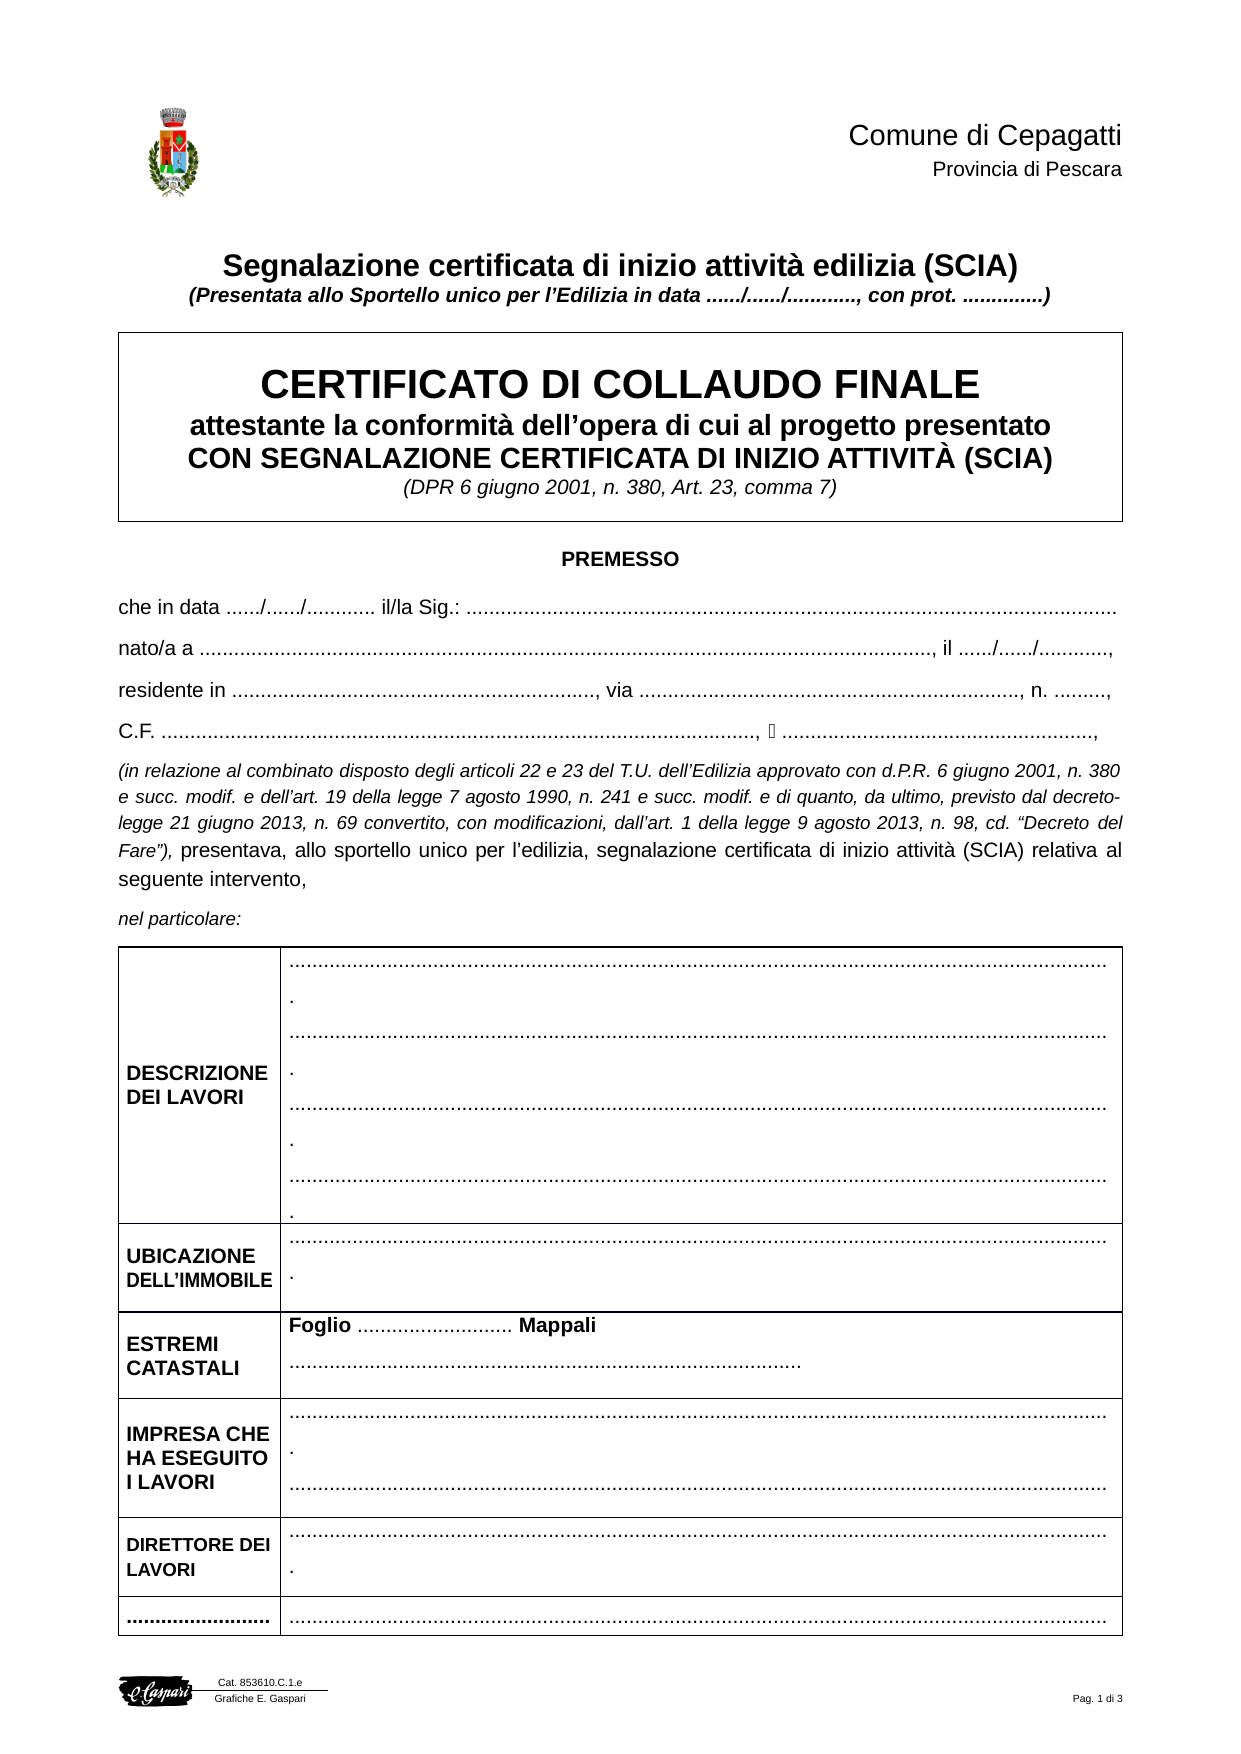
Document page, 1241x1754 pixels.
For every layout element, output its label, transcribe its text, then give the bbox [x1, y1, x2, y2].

table_cell ESTREMI CATASTALI [119, 1313, 280, 1398]
table_cell ............................................................................................................................................... ............................................................................................................................................... [281, 1224, 1122, 1311]
text (Presentata allo Sportello unico per l’Edilizia in data ....../....../............, con prot. ..............) [118, 283, 1122, 307]
table_cell ............................................................................................................................................... ............................................................................................................................................... Cod. Fisc. ..................................................................  ..................................................... [281, 1399, 1122, 1517]
table_cell UBICAZIONE DELL’IMMOBILE [119, 1224, 280, 1311]
table_cell ......................... [119, 1597, 280, 1635]
text nato/a a ..............................................................................................................................., il ....../....../............, [118, 636, 1122, 660]
text Comune di Cepagatti [224, 118, 1122, 152]
text che in data ....../....../............ il/la Sig.: ................................................................................................................. [118, 595, 1122, 619]
table_header ............................................................................................................................................... ............................................................................................................................................... ............................................................................................................................................... ............................................................................................................................................... [281, 948, 1122, 1223]
picture [122, 87, 224, 219]
table_cell ............................................................................................................................................... ............................................................................................................................................... [281, 1597, 1122, 1635]
picture [118, 1675, 193, 1707]
table_cell Foglio ........................... Mappali ......................................................................................... ............................................................................................................................................... [281, 1313, 1122, 1398]
text Provincia di Pescara [224, 157, 1122, 181]
table_cell ............................................................................................................................................... ............................................................................................................................................... [281, 1518, 1122, 1596]
table_cell IMPRESA CHE HA ESEGUITO I LAVORI [119, 1399, 280, 1517]
text nel particolare: [118, 908, 1122, 930]
table_header DESCRIZIONE DEI LAVORI [119, 948, 280, 1223]
subtitle PREMESSO [118, 547, 1122, 571]
title Segnalazione certificata di inizio attività edilizia (SCIA) [118, 247, 1122, 283]
text residente in ..............................................................., via .................................................................., n. ........., [118, 677, 1122, 701]
text C.F. .......................................................................................................,  ......................................................, [118, 719, 1122, 743]
text (in relazione al combinato disposto degli articoli 22 e 23 del T.U. dell’Edilizia approvato con d.P.R. 6 giugno 2001, n. 380 e succ. modif. e dell’art. 19 della legge 7 agosto 1990, n. 241 e succ. modif. e di quanto, da ultimo, previsto dal decreto-legge 21 giugno 2013, n. 69 convertito, con modificazioni, dall’art. 1 della legge 9 agosto 2013, n. 98, cd. “Decreto del Fare”), presentava, allo sportello unico per l’edilizia, segnalazione certificata di inizio attività (SCIA) relativa al seguente intervento, [118, 760, 1122, 891]
table_header CERTIFICATO DI COLLAUDO FINALE attestante la conformità dell’opera di cui al progetto presentato CON SEGNALAZIONE CERTIFICATA DI INIZIO ATTIVITÀ (SCIA) (DPR 6 giugno 2001, n. 380, Art. 23, comma 7) [119, 333, 1122, 521]
table_cell DIRETTORE DEI LAVORI [119, 1518, 280, 1596]
